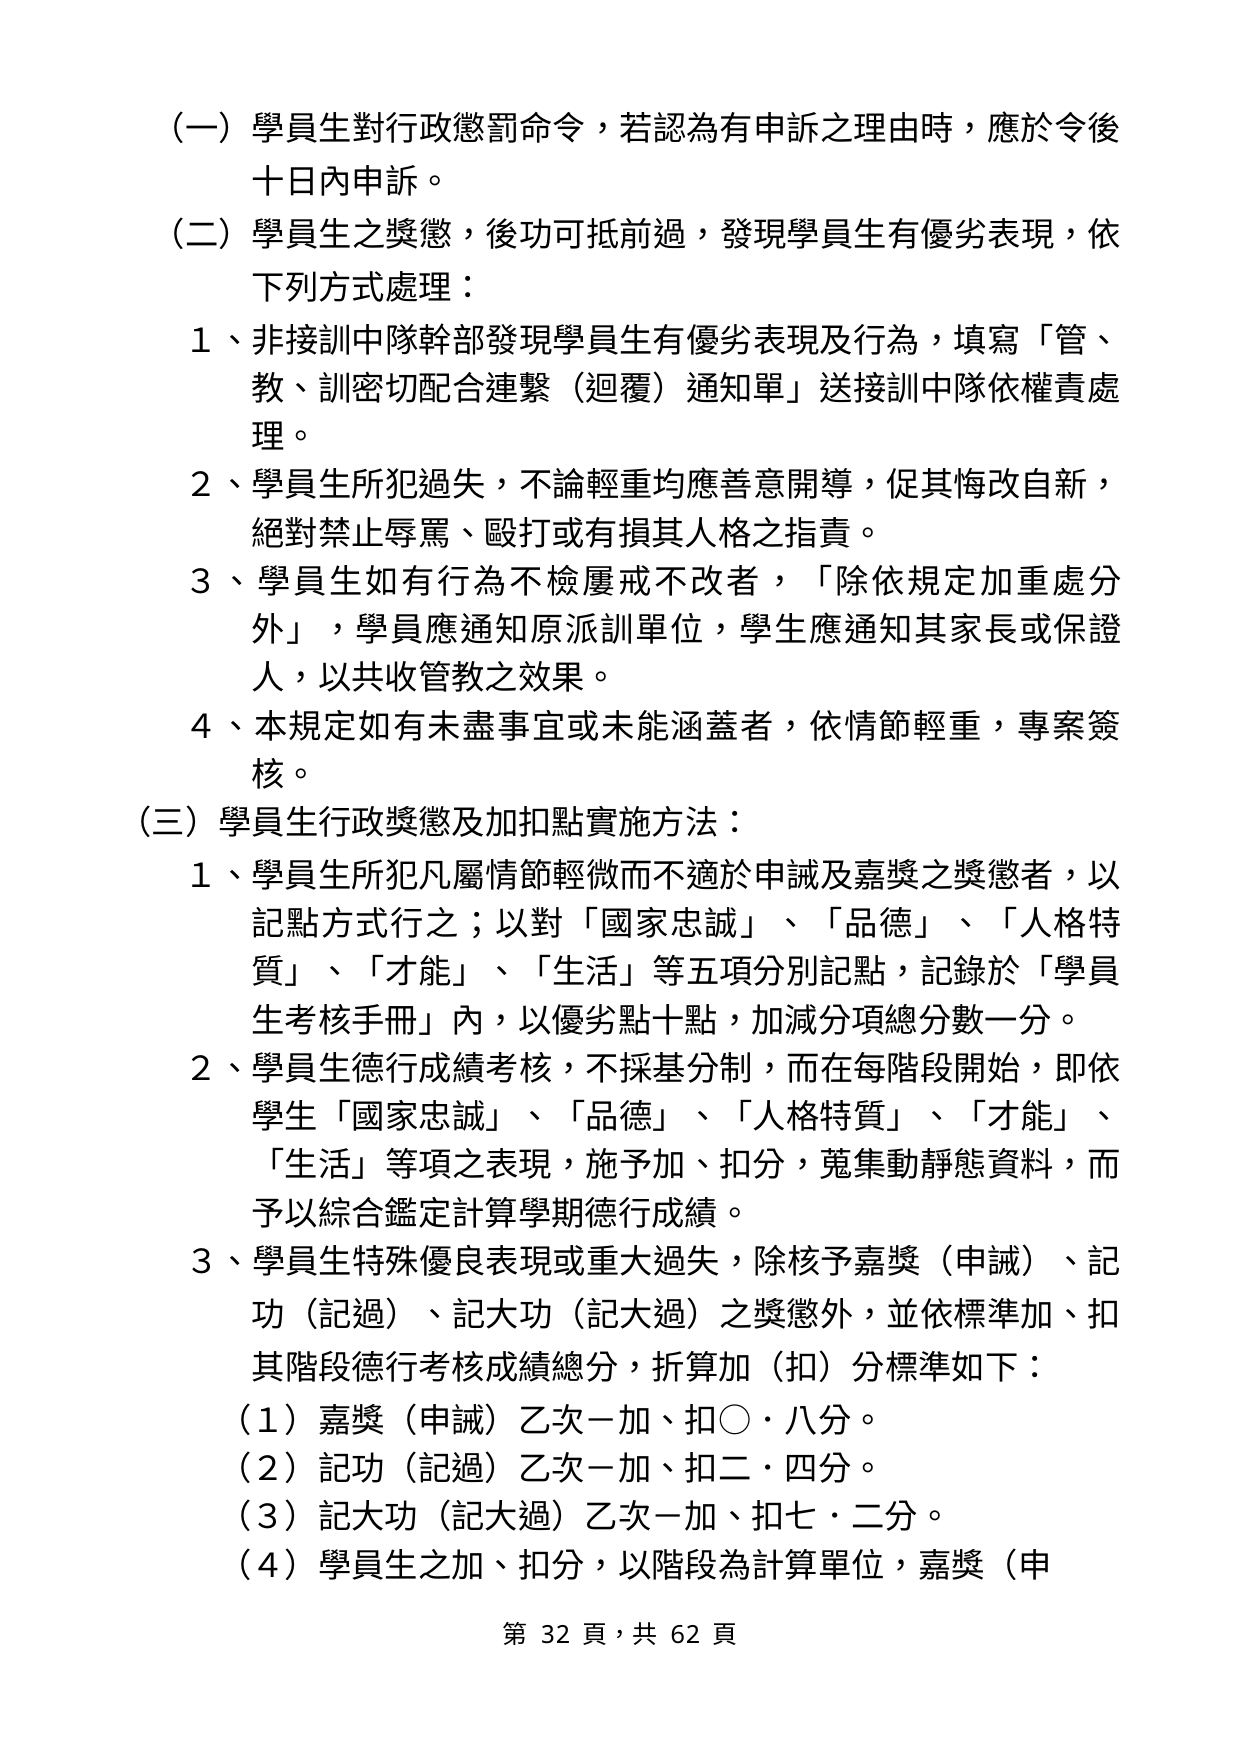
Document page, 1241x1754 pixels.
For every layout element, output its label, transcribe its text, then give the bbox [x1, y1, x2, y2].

text （三）學員生行政獎懲及加扣點實施方法： [118, 796, 1122, 844]
text １、非接訓中隊幹部發現學員生有優劣表現及行為，填寫「管、教、訓密切配合連繫（迴覆）通知單」送接訓中隊依權責處理。 [184, 313, 1122, 458]
text （３）記大功（記大過）乙次－加、扣七．二分。 [218, 1490, 1122, 1538]
text ２、學員生德行成績考核，不採基分制，而在每階段開始，即依學生「國家忠誠」、「品德」、「人格特質」、「才能」、「生活」等項之表現，施予加、扣分，蒐集動靜態資料，而予以綜合鑑定計算學期德行成績。 [184, 1042, 1122, 1235]
text ３、學員生特殊優良表現或重大過失，除核予嘉獎（申誡）、記功（記過）、記大功（記大過）之獎懲外，並依標準加、扣其階段德行考核成績總分，折算加（扣）分標準如下： [185, 1235, 1122, 1389]
text （１）嘉獎（申誡）乙次－加、扣○．八分。 [218, 1394, 1122, 1442]
text （４）學員生之加、扣分，以階段為計算單位，嘉獎（申 [218, 1538, 1122, 1587]
text １、學員生所犯凡屬情節輕微而不適於申誡及嘉獎之獎懲者，以記點方式行之；以對「國家忠誠」、「品德」、「人格特質」、「才能」、「生活」等五項分別記點，記錄於「學員生考核手冊」內，以優劣點十點，加減分項總分數一分。 [184, 849, 1122, 1042]
text （二）學員生之獎懲，後功可抵前過，發現學員生有優劣表現，依下列方式處理： [151, 207, 1122, 309]
text ３、學員生如有行為不檢屢戒不改者，「除依規定加重處分外」，學員應通知原派訓單位，學生應通知其家長或保證人，以共收管教之效果。 [184, 555, 1122, 699]
text ２、學員生所犯過失，不論輕重均應善意開導，促其悔改自新，絕對禁止辱罵、毆打或有損其人格之指責。 [184, 458, 1122, 555]
text （一）學員生對行政懲罰命令，若認為有申訴之理由時，應於令後十日內申訴。 [151, 101, 1122, 203]
text （２）記功（記過）乙次－加、扣二．四分。 [218, 1442, 1122, 1490]
text ４、本規定如有未盡事宜或未能涵蓋者，依情節輕重，專案簽核。 [184, 699, 1122, 796]
